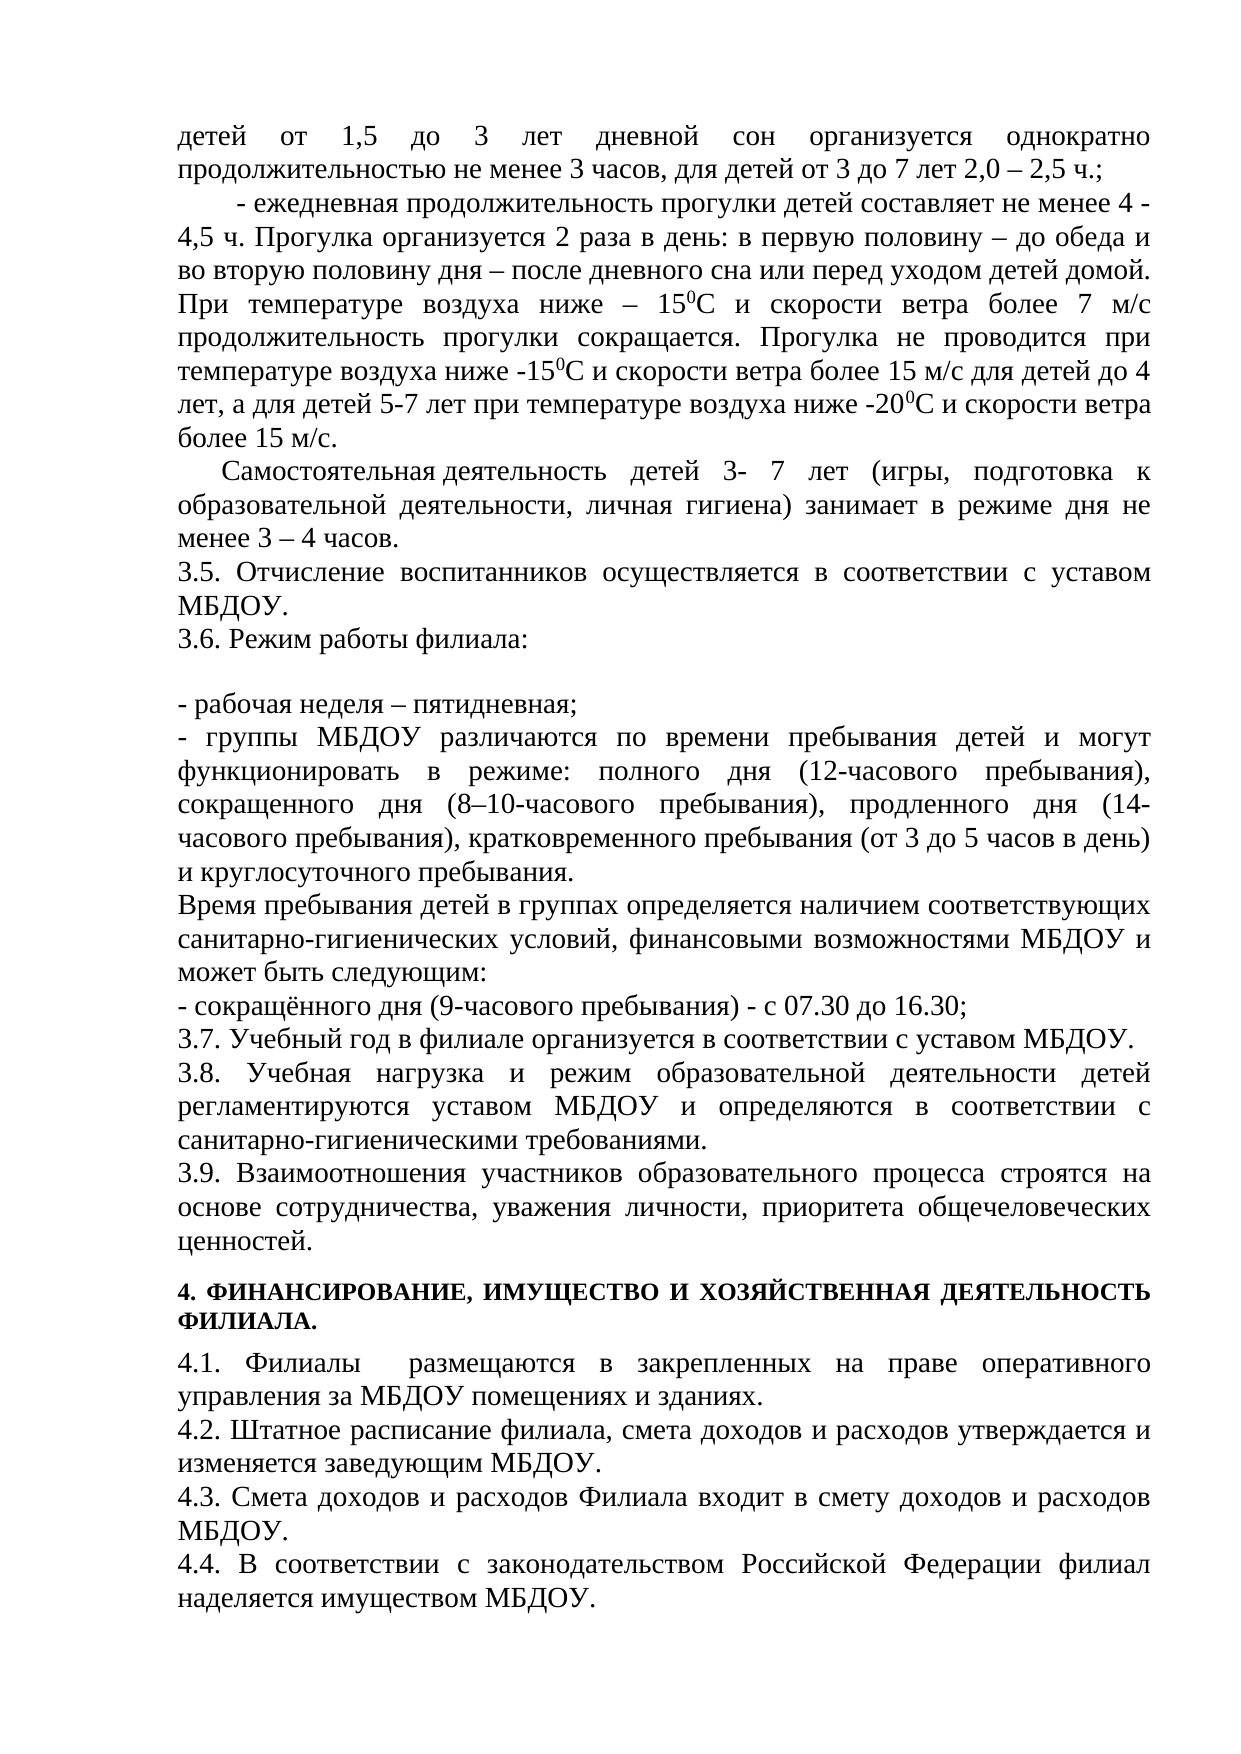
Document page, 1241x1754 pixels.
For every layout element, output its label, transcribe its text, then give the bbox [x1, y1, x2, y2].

text - группы МБДОУ различаются по времени пребывания детей и могут функционировать в режиме: полного дня (12-часового пребывания), сокращенного дня (8–10-часового пребывания), продленного дня (14-часового пребывания), кратковременного пребывания (от 3 до 5 часов в день) и круглосуточного пребывания. [177, 719, 1152, 887]
text 4.3. Смета доходов и расходов Филиала входит в смету доходов и расходов МБДОУ. [177, 1479, 1152, 1546]
text детей от 1,5 до 3 лет дневной сон организуется однократно продолжительностью не менее 3 часов, для детей от 3 до 7 лет 2,0 – 2,5 ч.; [177, 118, 1152, 185]
text 3.9. Взаимоотношения участников образовательного процесса строятся на основе сотрудничества, уважения личности, приоритета общечеловеческих ценностей. [177, 1156, 1152, 1256]
text 4. ФИНАНСИРОВАНИЕ, ИМУЩЕСТВО И ХОЗЯЙСТВЕННАЯ ДЕЯТЕЛЬНОСТЬ ФИЛИАЛА. [177, 1277, 1152, 1334]
text - рабочая неделя – пятидневная; [177, 686, 1152, 719]
text 4.1. Филиалы размещаются в закрепленных на праве оперативного управления за МБДОУ помещениях и зданиях. [177, 1345, 1152, 1412]
text 4.4. В соответствии с законодательством Российской Федерации филиал наделяется имуществом МБДОУ. [177, 1546, 1152, 1613]
text 3.8. Учебная нагрузка и режим образовательной деятельности детей регламентируются уставом МБДОУ и определяются в соответствии с санитарно-гигиеническими требованиями. [177, 1055, 1152, 1156]
text Время пребывания детей в группах определяется наличием соответствующих санитарно-гигиенических условий, финансовыми возможностями МБДОУ и может быть следующим: [177, 887, 1152, 988]
text Самостоятельная деятельность детей 3- 7 лет (игры, подготовка к образовательной деятельности, личная гигиена) занимает в режиме дня не менее 3 – 4 часов. [177, 453, 1152, 554]
text - ежедневная продолжительность прогулки детей составляет не менее 4 - 4,5 ч. Прогулка организуется 2 раза в день: в первую половину – до обеда и во вторую половину дня – после дневного сна или перед уходом детей домой. При температуре воздуха ниже – 150С и скорости ветра более 7 м/с продолжительность прогулки сокращается. Прогулка не проводится при температуре воздуха ниже -150С и скорости ветра более 15 м/с для детей до 4 лет, а для детей 5-7 лет при температуре воздуха ниже -200С и скорости ветра более 15 м/с. [177, 185, 1152, 453]
text 3.5. Отчисление воспитанников осуществляется в соответствии с уставом МБДОУ. [177, 554, 1152, 621]
text - сокращённого дня (9-часового пребывания) - с 07.30 до 16.30; [177, 988, 1152, 1021]
text 3.7. Учебный год в филиале организуется в соответствии с уставом МБДОУ. [177, 1021, 1152, 1055]
text 3.6. Режим работы филиала: [177, 621, 1152, 655]
text 4.2. Штатное расписание филиала, смета доходов и расходов утверждается и изменяется заведующим МБДОУ. [177, 1412, 1152, 1479]
